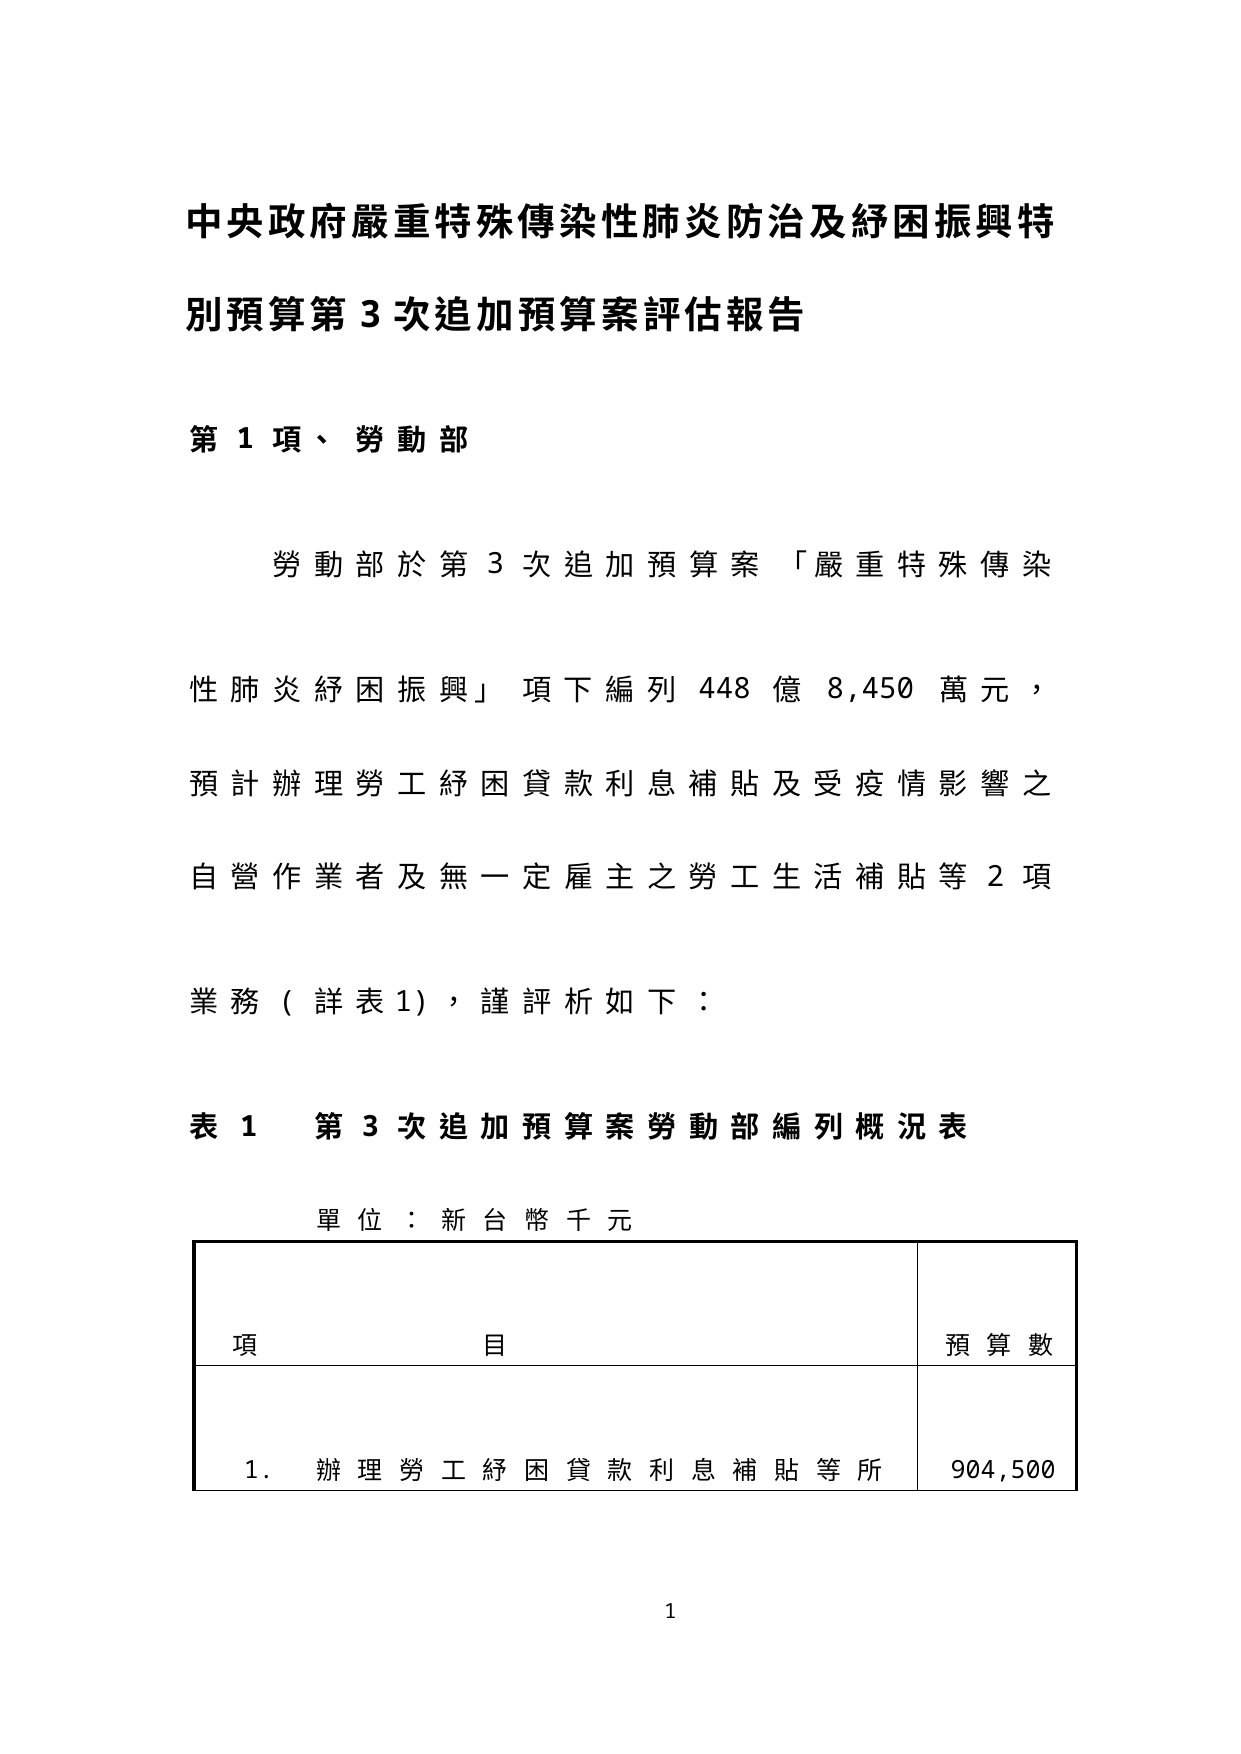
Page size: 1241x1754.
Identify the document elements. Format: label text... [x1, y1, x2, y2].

table_cell 904,500 [918, 1366, 1075, 1490]
table_header 項 目 [196, 1243, 917, 1365]
text 勞動部於第3次追加預算案「嚴重特殊傳染性肺炎紓困振興」項下編列448億8,450萬元，預計辦理勞工紓困貸款利息補貼及受疫情影響之自營作業者及無一定雇主之勞工生活補貼等2項業務(詳表1)，謹評析如下： [183, 490, 1058, 1052]
table_header 預算數 [918, 1243, 1075, 1365]
text 表1 第3次追加預算案勞動部編列概況表 單位：新台幣千元 [183, 1052, 1058, 1240]
text 中央政府嚴重特殊傳染性肺炎防治及紓困振興特別預算第3次追加預算案評估報告 [183, 177, 1058, 365]
text 第1項、勞動部 [183, 365, 1058, 490]
table_cell 1. 辦理勞工紓困貸款利息補貼等所 [196, 1366, 917, 1490]
